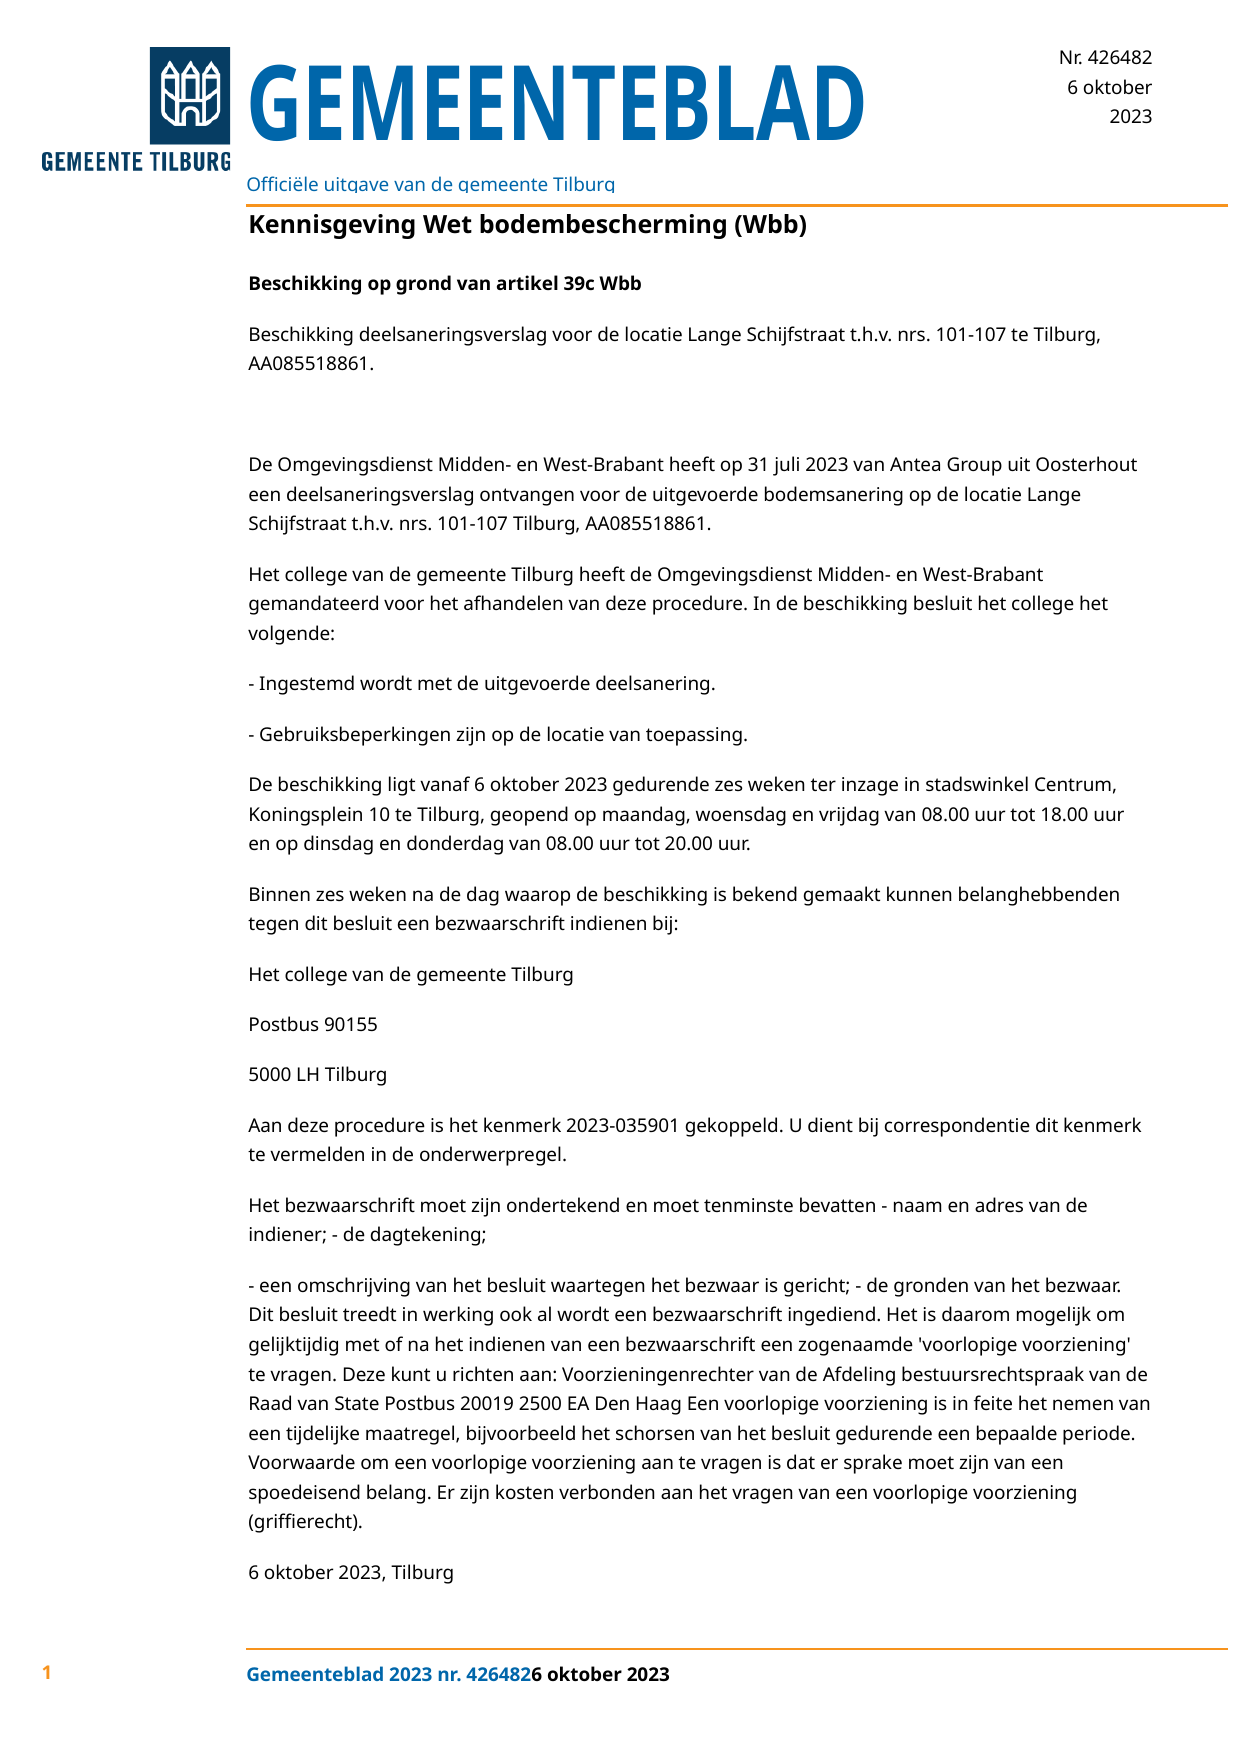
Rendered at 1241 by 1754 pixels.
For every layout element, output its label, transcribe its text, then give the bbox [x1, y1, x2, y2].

text Het bezwaarschrift moet zijn ondertekend en moet tenminste bevatten - naam en adres van de indiener; - de dagtekening; [248, 1192, 1152, 1247]
text Het college van de gemeente Tilburg heeft de Omgevingsdienst Midden- en West-Brabant gemandateerd voor het afhandelen van deze procedure. In de beschikking besluit het college het volgende: [248, 561, 1152, 646]
text De beschikking ligt vanaf 6 oktober 2023 gedurende zes weken ter inzage in stadswinkel Centrum, Koningsplein 10 te Tilburg, geopend op maandag, woensdag en vrijdag van 08.00 uur tot 18.00 uur en op dinsdag en donderdag van 08.00 uur tot 20.00 uur. [248, 771, 1152, 856]
text - Gebruiksbeperkingen zijn op de locatie van toepassing. [248, 721, 1152, 746]
text Kennisgeving Wet bodembescherming (Wbb) [248, 207, 1152, 241]
text Postbus 90155 [248, 1011, 1152, 1037]
text - Ingestemd wordt met de uitgevoerde deelsanering. [248, 670, 1152, 696]
text 5000 LH Tilburg [248, 1062, 1152, 1087]
text Beschikking deelsaneringsverslag voor de locatie Lange Schijfstraat t.h.v. nrs. 101-107 te Tilburg, AA085518861. [248, 321, 1152, 376]
picture [41, 47, 231, 172]
text Het college van de gemeente Tilburg [248, 961, 1152, 986]
text - een omschrijving van het besluit waartegen het bezwaar is gericht; - de gronden van het bezwaar. Dit besluit treedt in werking ook al wordt een bezwaarschrift ingediend. Het is daarom mogelijk om gelijktijdig met of na het indienen van een bezwaarschrift een zogenaamde 'voorlopige voorziening' te vragen. Deze kunt u richten aan: Voorzieningenrechter van de Afdeling bestuursrechtspraak van de Raad van State Postbus 20019 2500 EA Den Haag Een voorlopige voorziening is in feite het nemen van een tijdelijke maatregel, bijvoorbeeld het schorsen van het besluit gedurende een bepaalde periode. Voorwaarde om een voorlopige voorziening aan te vragen is dat er sprake moet zijn van een spoedeisend belang. Er zijn kosten verbonden aan het vragen van een voorlopige voorziening (griffierecht). [248, 1272, 1152, 1534]
text Aan deze procedure is het kenmerk 2023-035901 gekoppeld. U dient bij correspondentie dit kenmerk te vermelden in de onderwerpregel. [248, 1112, 1152, 1167]
text Binnen zes weken na de dag waarop de beschikking is bekend gemaakt kunnen belanghebbenden tegen dit besluit een bezwaarschrift indienen bij: [248, 881, 1152, 936]
text De Omgevingsdienst Midden- en West-Brabant heeft op 31 juli 2023 van Antea Group uit Oosterhout een deelsaneringsverslag ontvangen voor de uitgevoerde bodemsanering op de locatie Lange Schijfstraat t.h.v. nrs. 101-107 Tilburg, AA085518861. [248, 451, 1152, 536]
text Beschikking op grond van artikel 39c Wbb [248, 270, 1152, 296]
text 6 oktober 2023, Tilburg [248, 1559, 1152, 1585]
